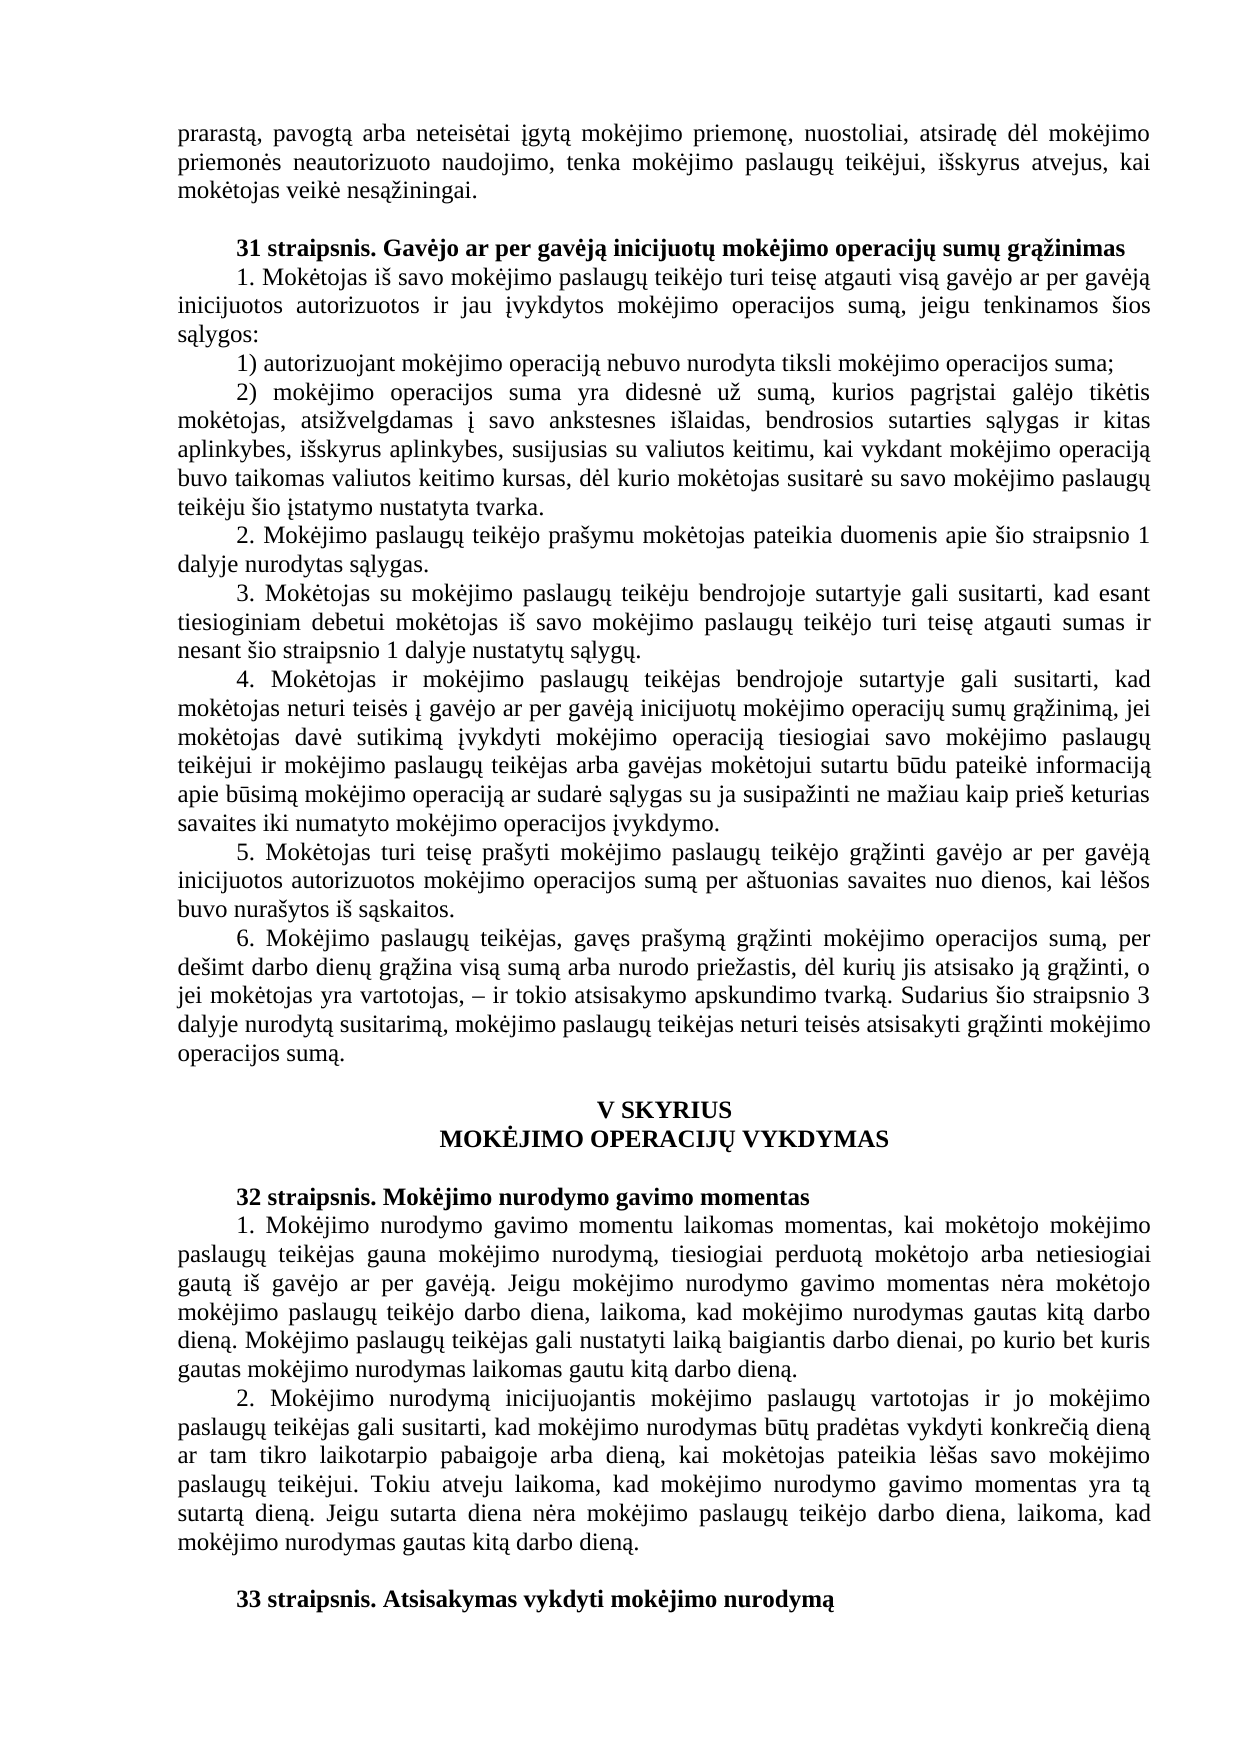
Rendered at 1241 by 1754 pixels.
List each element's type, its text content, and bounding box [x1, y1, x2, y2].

text 5. Mokėtojas turi teisę prašyti mokėjimo paslaugų teikėjo grąžinti gavėjo ar per gavėją inicijuotos autorizuotos mokėjimo operacijos sumą per aštuonias savaites nuo dienos, kai lėšos buvo nurašytos iš sąskaitos. [177, 837, 1152, 923]
text 32 straipsnis. Mokėjimo nurodymo gavimo momentas [177, 1182, 1152, 1211]
text MOKĖJIMO OPERACIJŲ VYKDYMAS [177, 1124, 1152, 1153]
text 2. Mokėjimo paslaugų teikėjo prašymu mokėtojas pateikia duomenis apie šio straipsnio 1 dalyje nurodytas sąlygas. [177, 521, 1152, 578]
text 1. Mokėtojas iš savo mokėjimo paslaugų teikėjo turi teisę atgauti visą gavėjo ar per gavėją inicijuotos autorizuotos ir jau įvykdytos mokėjimo operacijos sumą, jeigu tenkinamos šios sąlygos: [177, 262, 1152, 348]
text 2. Mokėjimo nurodymą inicijuojantis mokėjimo paslaugų vartotojas ir jo mokėjimo paslaugų teikėjas gali susitarti, kad mokėjimo nurodymas būtų pradėtas vykdyti konkrečią dieną ar tam tikro laikotarpio pabaigoje arba dieną, kai mokėtojas pateikia lėšas savo mokėjimo paslaugų teikėjui. Tokiu atveju laikoma, kad mokėjimo nurodymo gavimo momentas yra tą sutartą dieną. Jeigu sutarta diena nėra mokėjimo paslaugų teikėjo darbo diena, laikoma, kad mokėjimo nurodymas gautas kitą darbo dieną. [177, 1383, 1152, 1556]
text 2) mokėjimo operacijos suma yra didesnė už sumą, kurios pagrįstai galėjo tikėtis mokėtojas, atsižvelgdamas į savo ankstesnes išlaidas, bendrosios sutarties sąlygas ir kitas aplinkybes, išskyrus aplinkybes, susijusias su valiutos keitimu, kai vykdant mokėjimo operaciją buvo taikomas valiutos keitimo kursas, dėl kurio mokėtojas susitarė su savo mokėjimo paslaugų teikėju šio įstatymo nustatyta tvarka. [177, 377, 1152, 521]
text 1. Mokėjimo nurodymo gavimo momentu laikomas momentas, kai mokėtojo mokėjimo paslaugų teikėjas gauna mokėjimo nurodymą, tiesiogiai perduotą mokėtojo arba netiesiogiai gautą iš gavėjo ar per gavėją. Jeigu mokėjimo nurodymo gavimo momentas nėra mokėtojo mokėjimo paslaugų teikėjo darbo diena, laikoma, kad mokėjimo nurodymas gautas kitą darbo dieną. Mokėjimo paslaugų teikėjas gali nustatyti laiką baigiantis darbo dienai, po kurio bet kuris gautas mokėjimo nurodymas laikomas gautu kitą darbo dieną. [177, 1211, 1152, 1383]
text 33 straipsnis. Atsisakymas vykdyti mokėjimo nurodymą [177, 1584, 1152, 1613]
text 31 straipsnis. Gavėjo ar per gavėją inicijuotų mokėjimo operacijų sumų grąžinimas [236, 233, 1152, 262]
text V SKYRIUS [177, 1096, 1152, 1124]
text 4. Mokėtojas ir mokėjimo paslaugų teikėjas bendrojoje sutartyje gali susitarti, kad mokėtojas neturi teisės į gavėjo ar per gavėją inicijuotų mokėjimo operacijų sumų grąžinimą, jei mokėtojas davė sutikimą įvykdyti mokėjimo operaciją tiesiogiai savo mokėjimo paslaugų teikėjui ir mokėjimo paslaugų teikėjas arba gavėjas mokėtojui sutartu būdu pateikė informaciją apie būsimą mokėjimo operaciją ar sudarė sąlygas su ja susipažinti ne mažiau kaip prieš keturias savaites iki numatyto mokėjimo operacijos įvykdymo. [177, 664, 1152, 837]
text 3. Mokėtojas su mokėjimo paslaugų teikėju bendrojoje sutartyje gali susitarti, kad esant tiesioginiam debetui mokėtojas iš savo mokėjimo paslaugų teikėjo turi teisę atgauti sumas ir nesant šio straipsnio 1 dalyje nustatytų sąlygų. [177, 578, 1152, 664]
text 6. Mokėjimo paslaugų teikėjas, gavęs prašymą grąžinti mokėjimo operacijos sumą, per dešimt darbo dienų grąžina visą sumą arba nurodo priežastis, dėl kurių jis atsisako ją grąžinti, o jei mokėtojas yra vartotojas, – ir tokio atsisakymo apskundimo tvarką. Sudarius šio straipsnio 3 dalyje nurodytą susitarimą, mokėjimo paslaugų teikėjas neturi teisės atsisakyti grąžinti mokėjimo operacijos sumą. [177, 923, 1152, 1067]
text 1) autorizuojant mokėjimo operaciją nebuvo nurodyta tiksli mokėjimo operacijos suma; [177, 348, 1152, 377]
text prarastą, pavogtą arba neteisėtai įgytą mokėjimo priemonę, nuostoliai, atsiradę dėl mokėjimo priemonės neautorizuoto naudojimo, tenka mokėjimo paslaugų teikėjui, išskyrus atvejus, kai mokėtojas veikė nesąžiningai. [177, 118, 1152, 204]
